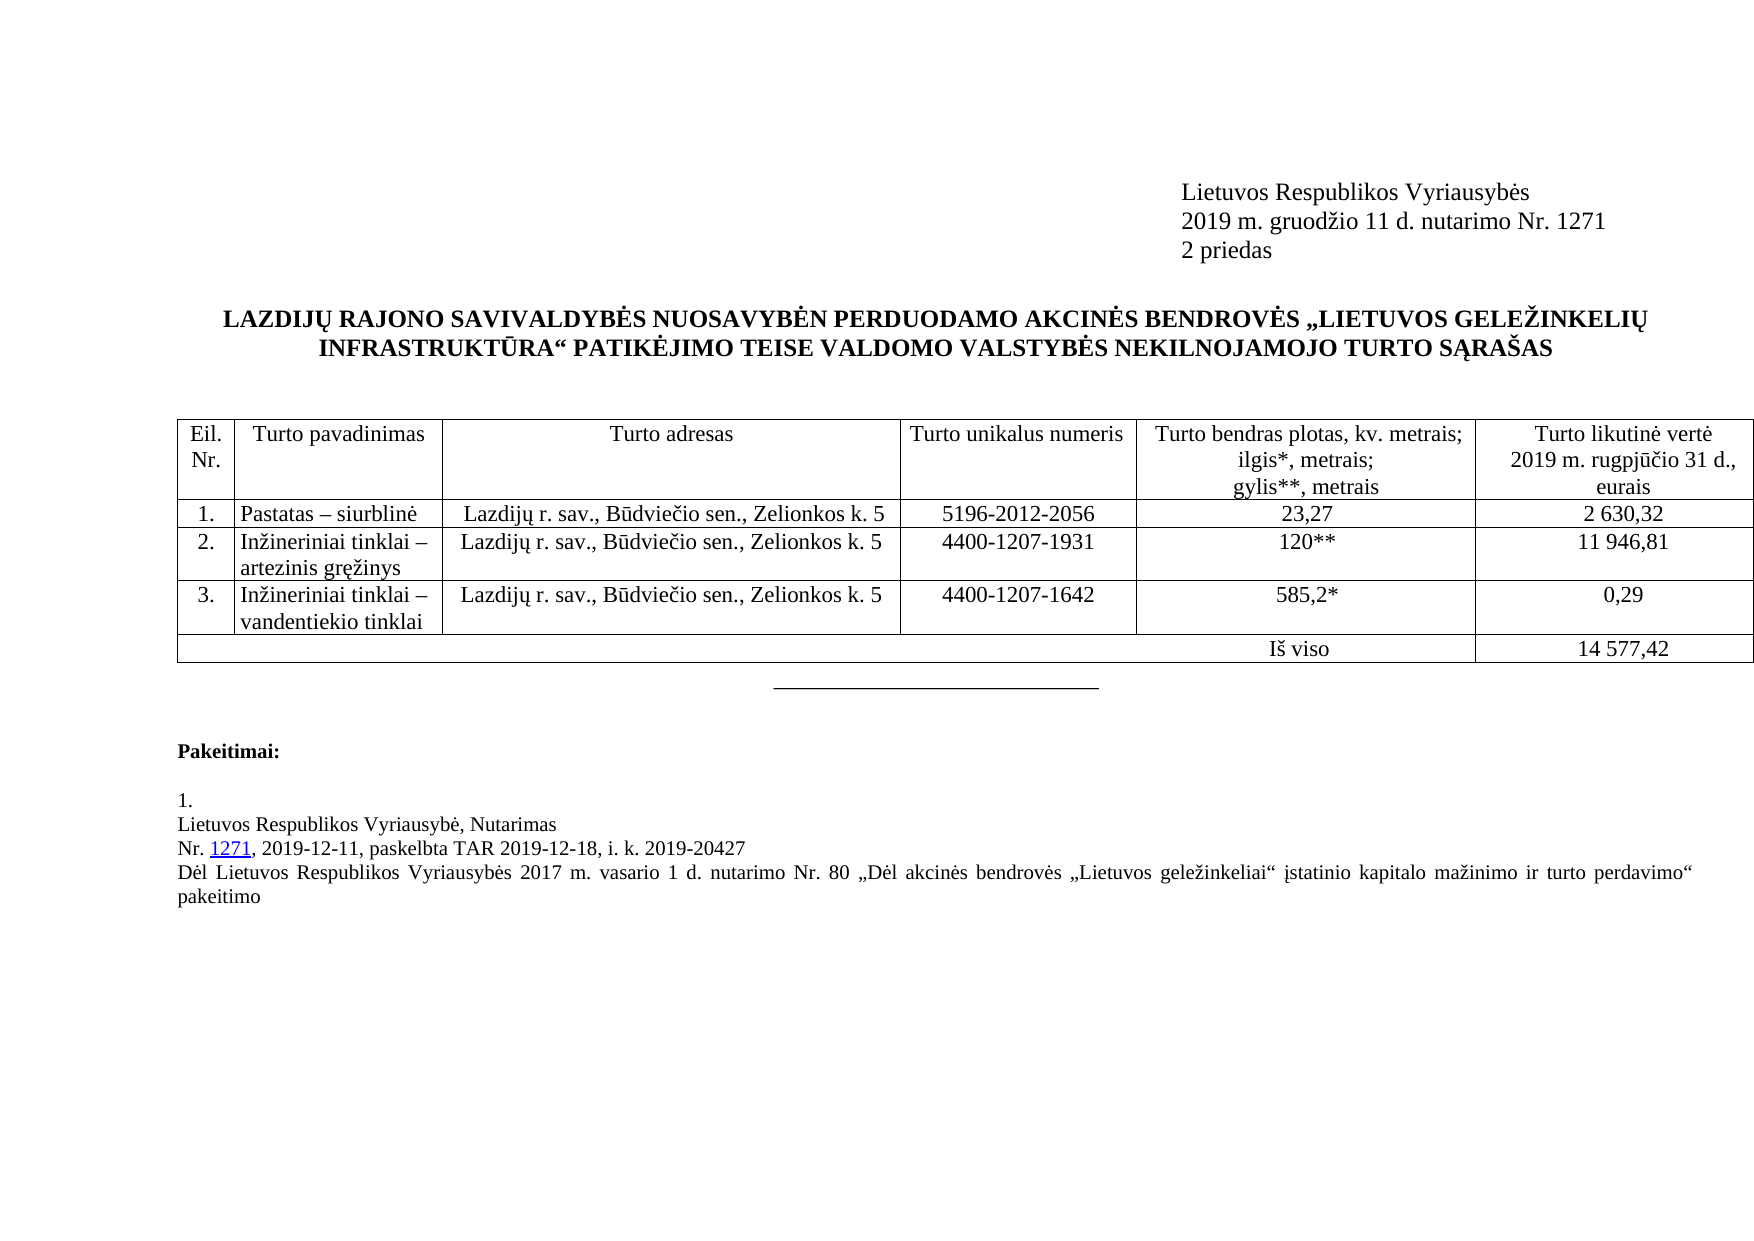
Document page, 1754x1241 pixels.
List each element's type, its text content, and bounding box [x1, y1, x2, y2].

table_cell Lazdijų r. sav., Būdviečio sen., Zelionkos k. 5 [443, 500, 900, 527]
table_cell 3. [178, 581, 234, 634]
table_cell 14 577,42 [1476, 635, 1753, 662]
table_cell 4400-1207-1931 [901, 528, 1136, 580]
text Lietuvos Respublikos Vyriausybės [1181, 177, 1695, 206]
table_cell Inžineriniai tinklai – vandentiekio tinklai [235, 581, 442, 634]
table_header Eil. Nr. [178, 420, 234, 499]
text 2 priedas [1181, 235, 1695, 263]
table_cell Iš viso [178, 635, 1475, 662]
text __________________________ [177, 663, 1695, 691]
table_cell 1. [178, 500, 234, 527]
table_cell 0,29 [1476, 581, 1753, 634]
table_header Turto pavadinimas [235, 420, 442, 499]
table_header Turto bendras plotas, kv. metrais; ilgis*, metrais; gylis**, metrais [1137, 420, 1475, 499]
table_cell 585,2* [1137, 581, 1475, 634]
table_cell Inžineriniai tinklai – artezinis gręžinys [235, 528, 442, 580]
table_cell 4400-1207-1642 [901, 581, 1136, 634]
table_cell 5196-2012-2056 [901, 500, 1136, 527]
text Lietuvos Respublikos Vyriausybė, Nutarimas [177, 812, 1695, 836]
text 2019 m. gruodžio 11 d. nutarimo Nr. 1271 [1181, 206, 1695, 235]
table_header Turto adresas [443, 420, 900, 499]
text Nr. 1271, 2019-12-11, paskelbta TAR 2019-12-18, i. k. 2019-20427 [177, 836, 1695, 860]
table_cell 23,27 [1137, 500, 1475, 527]
table_cell 2 630,32 [1476, 500, 1753, 527]
table_header Turto unikalus numeris [901, 420, 1136, 499]
table_cell Lazdijų r. sav., Būdviečio sen., Zelionkos k. 5 [443, 581, 900, 634]
table_cell Pastatas – siurblinė [235, 500, 442, 527]
table_cell 11 946,81 [1476, 528, 1753, 580]
table_cell 2. [178, 528, 234, 580]
text 1. [177, 788, 1695, 812]
table_cell Lazdijų r. sav., Būdviečio sen., Zelionkos k. 5 [443, 528, 900, 580]
text LAZDIJŲ RAJONO SAVIVALDYBĖS NUOSAVYBĖN PERDUODAMO AKCINĖS BENDROVĖS „LIETUVOS GELEŽINKELIŲ INFRASTRUKTŪRA“ PATIKĖJIMO TEISE VALDOMO VALSTYBĖS NEKILNOJAMOJO TURTO SĄRAŠAS [177, 304, 1695, 362]
table_header Turto likutinė vertė 2019 m. rugpjūčio 31 d., eurais [1476, 420, 1753, 499]
table_cell 120** [1137, 528, 1475, 580]
text Dėl Lietuvos Respublikos Vyriausybės 2017 m. vasario 1 d. nutarimo Nr. 80 „Dėl akcinės bendrovės „Lietuvos geležinkeliai“ įstatinio kapitalo mažinimo ir turto perdavimo“ pakeitimo [177, 860, 1695, 908]
text Pakeitimai: [177, 739, 1695, 763]
